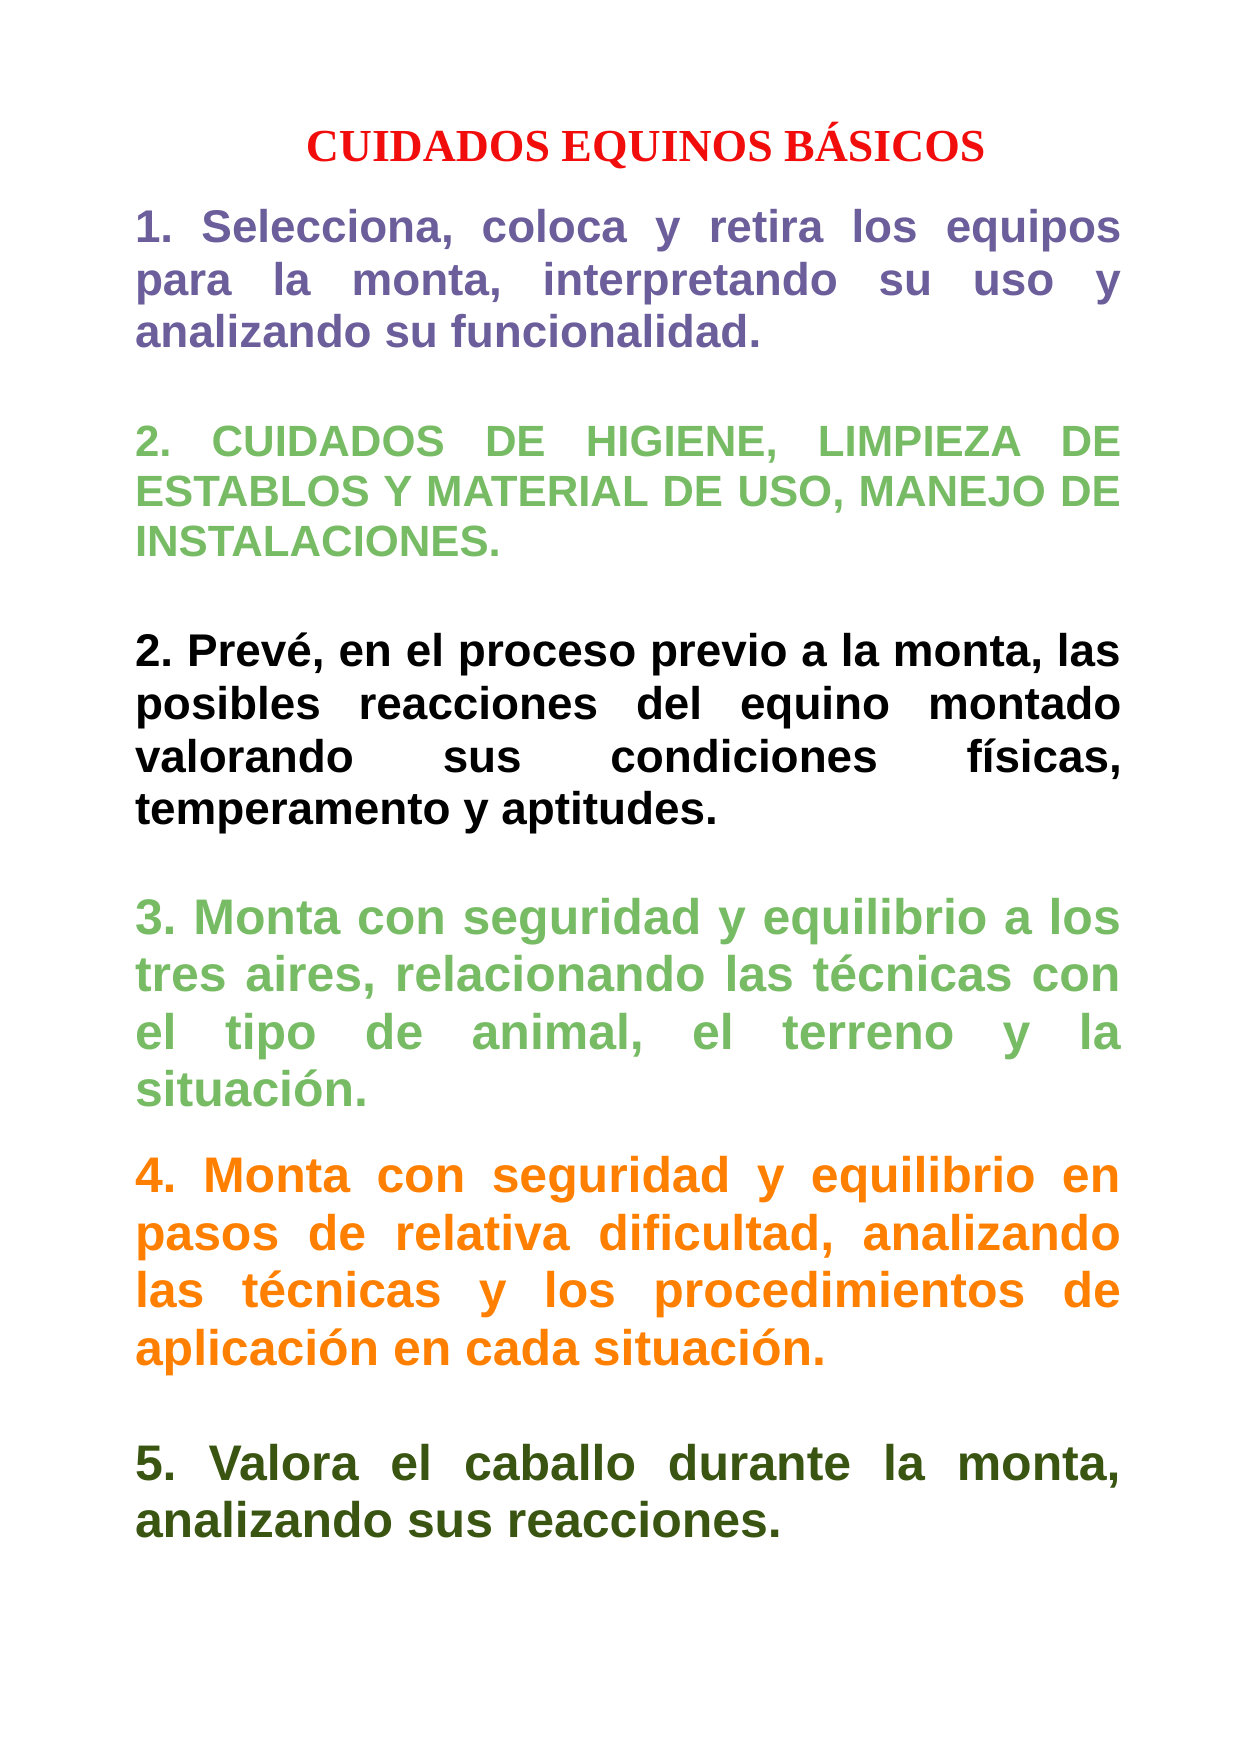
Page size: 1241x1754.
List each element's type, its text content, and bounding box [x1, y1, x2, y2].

text 5. Valora el caballo durante la monta, analizando sus reacciones. [135, 1433, 1122, 1548]
text 2. CUIDADOS DE HIGIENE, LIMPIEZA DE ESTABLOS Y MATERIAL DE USO, MANEJO DE INSTALACIONES. [135, 415, 1122, 566]
text 1. Selecciona, coloca y retira los equipos para la monta, interpretando su uso y analizando su funcionalidad. [135, 199, 1122, 358]
text 2. Prevé, en el proceso previo a la monta, las posibles reacciones del equino montado valorando sus condiciones físicas, temperamento y aptitudes. [135, 624, 1122, 834]
text 3. Monta con seguridad y equilibrio a los tres aires, relacionando las técnicas con el tipo de animal, el terreno y la situación. [135, 887, 1122, 1117]
text CUIDADOS EQUINOS BÁSICOS [118, 118, 1122, 171]
text 4. Monta con seguridad y equilibrio en pasos de relativa dificultad, analizando las técnicas y los procedimientos de aplicación en cada situación. [135, 1146, 1122, 1376]
